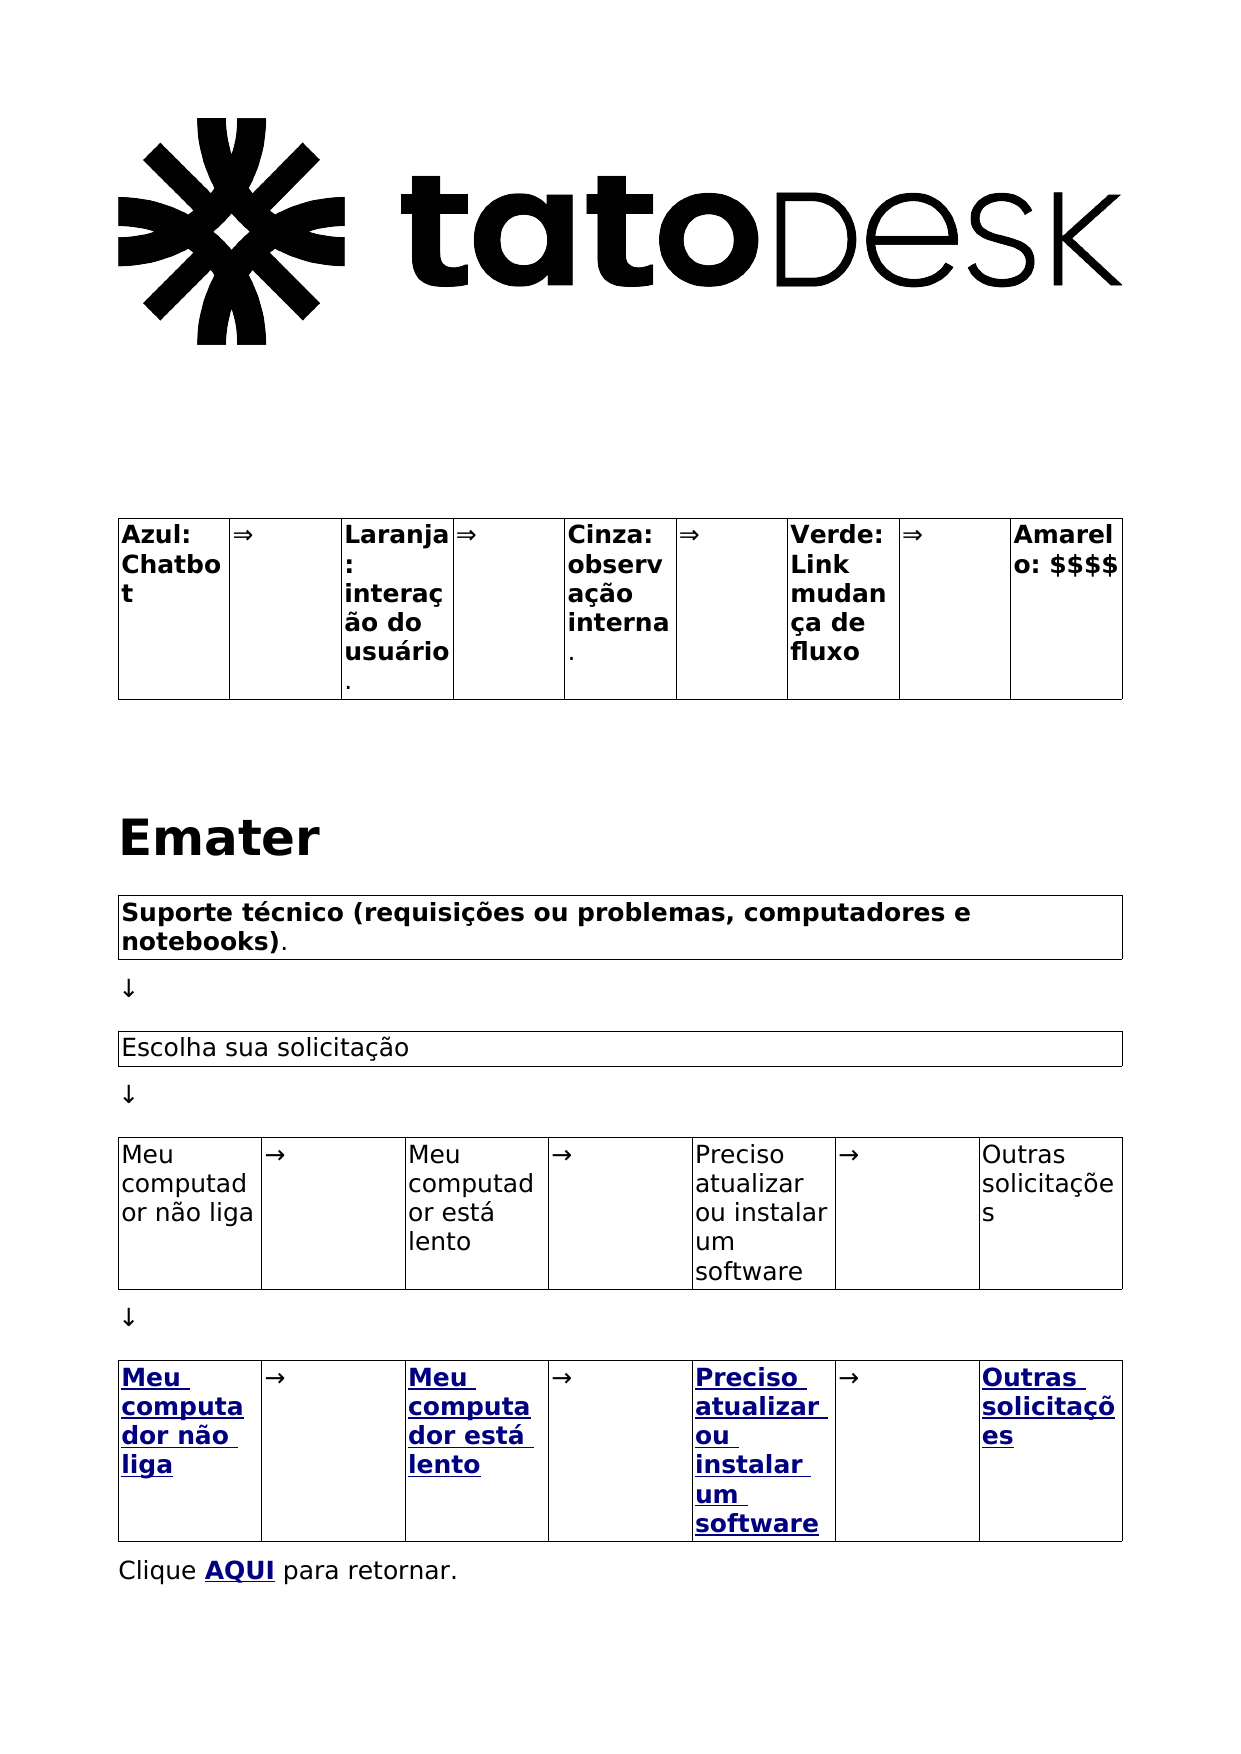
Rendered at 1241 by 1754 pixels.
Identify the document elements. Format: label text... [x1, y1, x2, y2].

table_header Preciso atualizar ou instalar um software [693, 1138, 835, 1289]
picture [118, 118, 1123, 345]
table_header → [549, 1361, 692, 1541]
table_header → [549, 1138, 692, 1289]
table_header Suporte técnico (requisições ou problemas, computadores e notebooks). [119, 896, 1122, 959]
table_header → [836, 1138, 979, 1289]
table_header Outras solicitações [980, 1138, 1122, 1289]
table_header Amarelo: $$$$ [1011, 519, 1122, 699]
table_header Laranja: interação do usuário. [342, 519, 453, 699]
table_header Azul: Chatbot [119, 519, 229, 699]
text ↓ [118, 1081, 1122, 1110]
table_header → [262, 1361, 405, 1541]
table_header → [836, 1361, 979, 1541]
text Clique AQUI para retornar. [118, 1556, 1122, 1614]
table_header ⇒ [230, 519, 341, 699]
table_header Meu computador não liga [119, 1361, 261, 1541]
table_header Meu computador está lento [406, 1361, 548, 1541]
table_header Outras solicitações [980, 1361, 1122, 1541]
table_header → [262, 1138, 405, 1289]
table_header Meu computador está lento [406, 1138, 548, 1289]
table_header ⇒ [677, 519, 787, 699]
table_header Cinza: observação interna. [565, 519, 676, 699]
table_header ⇒ [454, 519, 564, 699]
text ↓ [118, 1304, 1122, 1333]
table_header ⇒ [900, 519, 1010, 699]
table_header Meu computador não liga [119, 1138, 261, 1289]
subtitle Emater [118, 809, 1122, 868]
table_header Verde: Link mudança de fluxo [788, 519, 899, 699]
table_header Escolha sua solicitação [119, 1032, 1122, 1066]
text ↓ [118, 974, 1122, 1003]
table_header Preciso atualizar ou instalar um software [693, 1361, 835, 1541]
